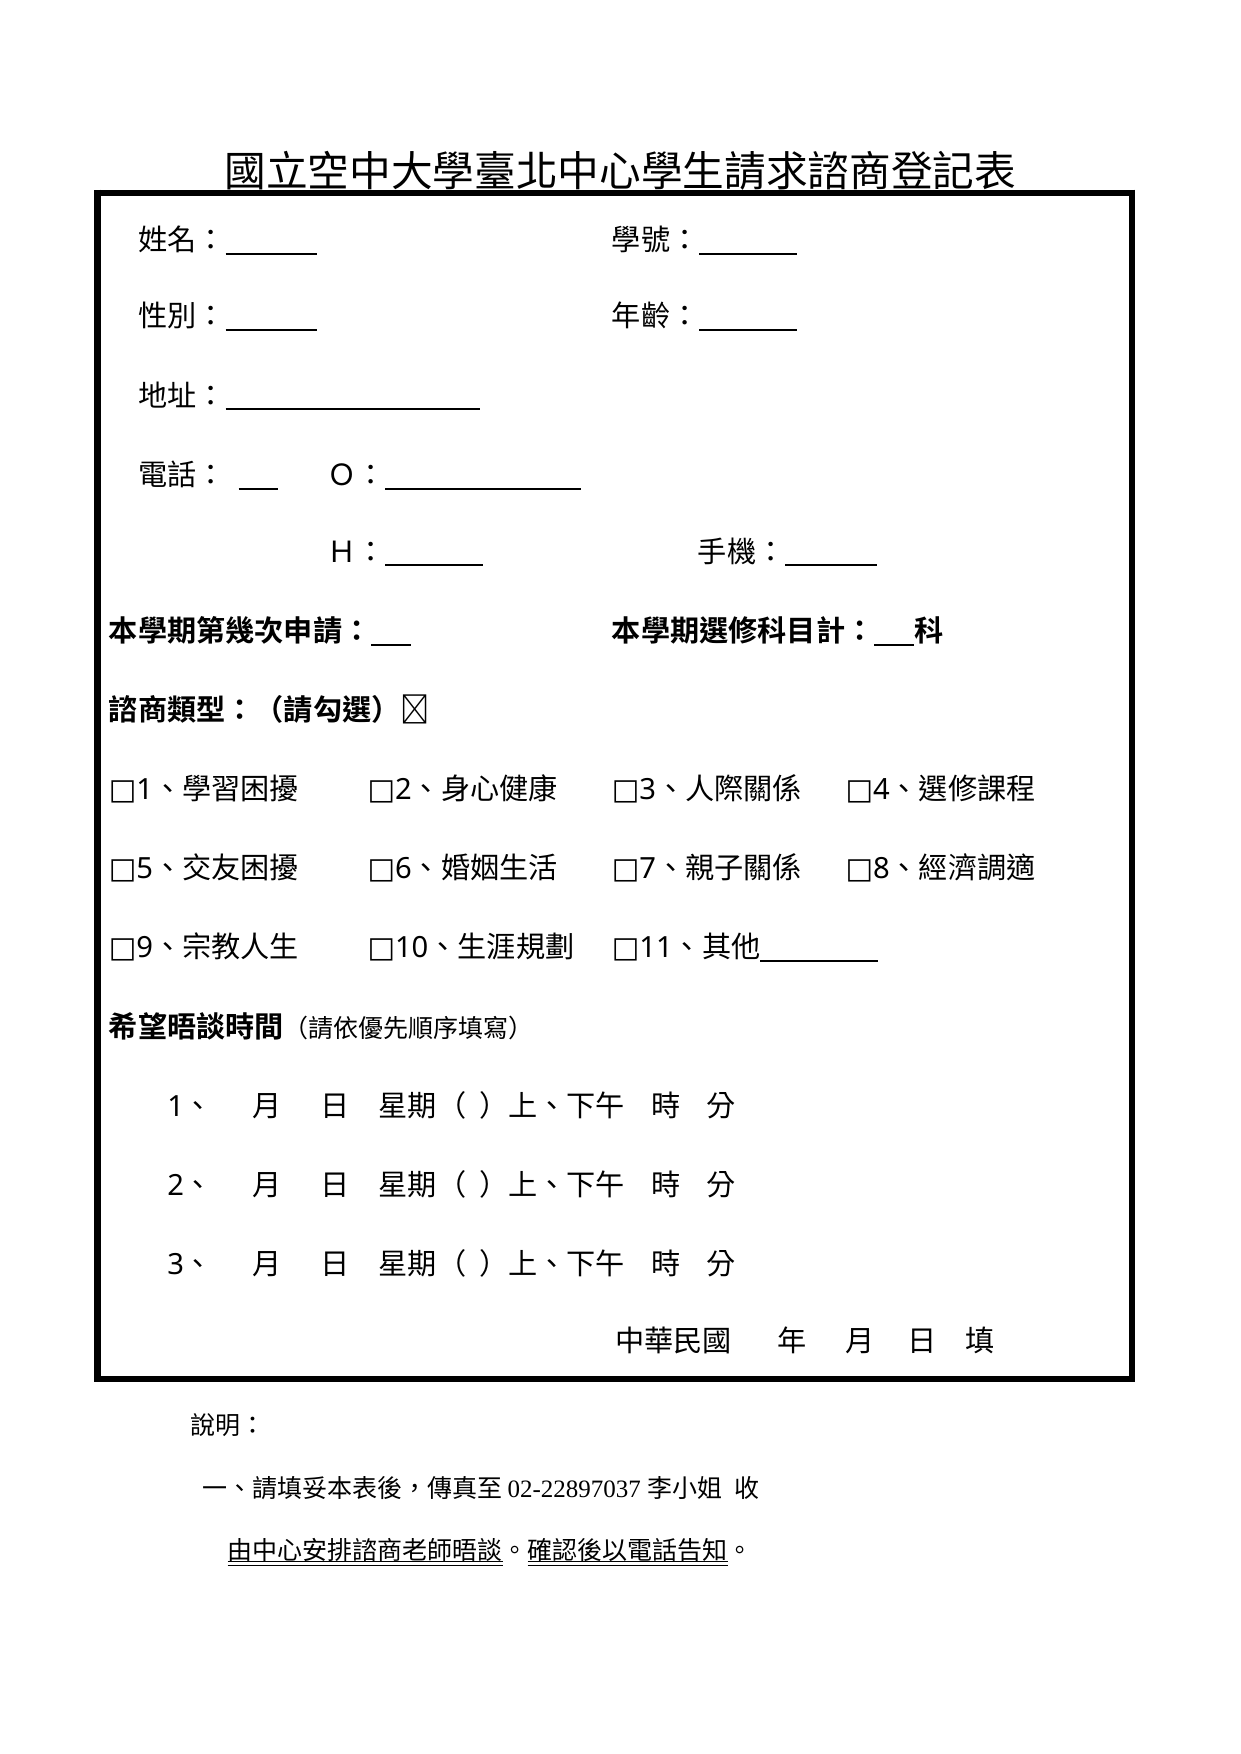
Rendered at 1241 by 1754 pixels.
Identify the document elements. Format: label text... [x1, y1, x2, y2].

table_cell □6、婚姻生活 [356, 824, 600, 903]
table_cell 本學期選修科目計： 科 [600, 587, 1129, 666]
text 國立空中大學臺北中心學生請求諮商登記表 [177, 127, 1063, 189]
text 由中心安排諮商老師晤談。確認後以電話告知。 [177, 1507, 1063, 1570]
table_cell Ｈ： [316, 508, 686, 587]
table_cell Ｏ： [316, 431, 1129, 508]
table_cell 性別： [101, 273, 600, 352]
table_cell 希望晤談時間（請依優先順序填寫） [101, 983, 1129, 1062]
table_cell [600, 666, 834, 745]
table_cell 3、 月 日 星期（ ）上、下午 時 分 [101, 1220, 1129, 1297]
table_cell 2、 月 日 星期（ ）上、下午 時 分 [101, 1141, 1129, 1220]
table_cell □5、交友困擾 [101, 824, 356, 903]
table_header 姓名： [101, 196, 600, 272]
table_cell □9、宗教人生 [101, 904, 356, 983]
table_cell 1、 月 日 星期（ ）上、下午 時 分 [101, 1062, 1129, 1141]
text 一、請填妥本表後，傳真至02-22897037 李小姐 收 [177, 1445, 1063, 1507]
table_cell □8、經濟調適 [834, 824, 1129, 903]
table_cell 地址： [101, 352, 1129, 431]
table_cell [101, 508, 316, 587]
table_cell □4、選修課程 [834, 745, 1129, 824]
table_cell □7、親子關係 [600, 824, 834, 903]
table_header 學號： [600, 196, 1129, 272]
text 說明： [177, 1382, 1063, 1445]
table_cell 中華民國 年 月 日 填 [101, 1297, 1129, 1376]
table_cell □1、學習困擾 [101, 745, 356, 824]
table_cell □11、其他 [600, 904, 1129, 983]
table_cell [834, 666, 1129, 745]
table_cell □10、生涯規劃 [356, 904, 600, 983]
table_cell 諮商類型：（請勾選） [101, 666, 600, 745]
table_cell 年齡： [600, 273, 1129, 352]
table_cell 手機： [686, 508, 1129, 587]
table_cell □2、身心健康 [356, 745, 600, 824]
table_cell 本學期第幾次申請： [101, 587, 600, 666]
table_cell 電話： [101, 431, 316, 508]
table_cell □3、人際關係 [600, 745, 834, 824]
